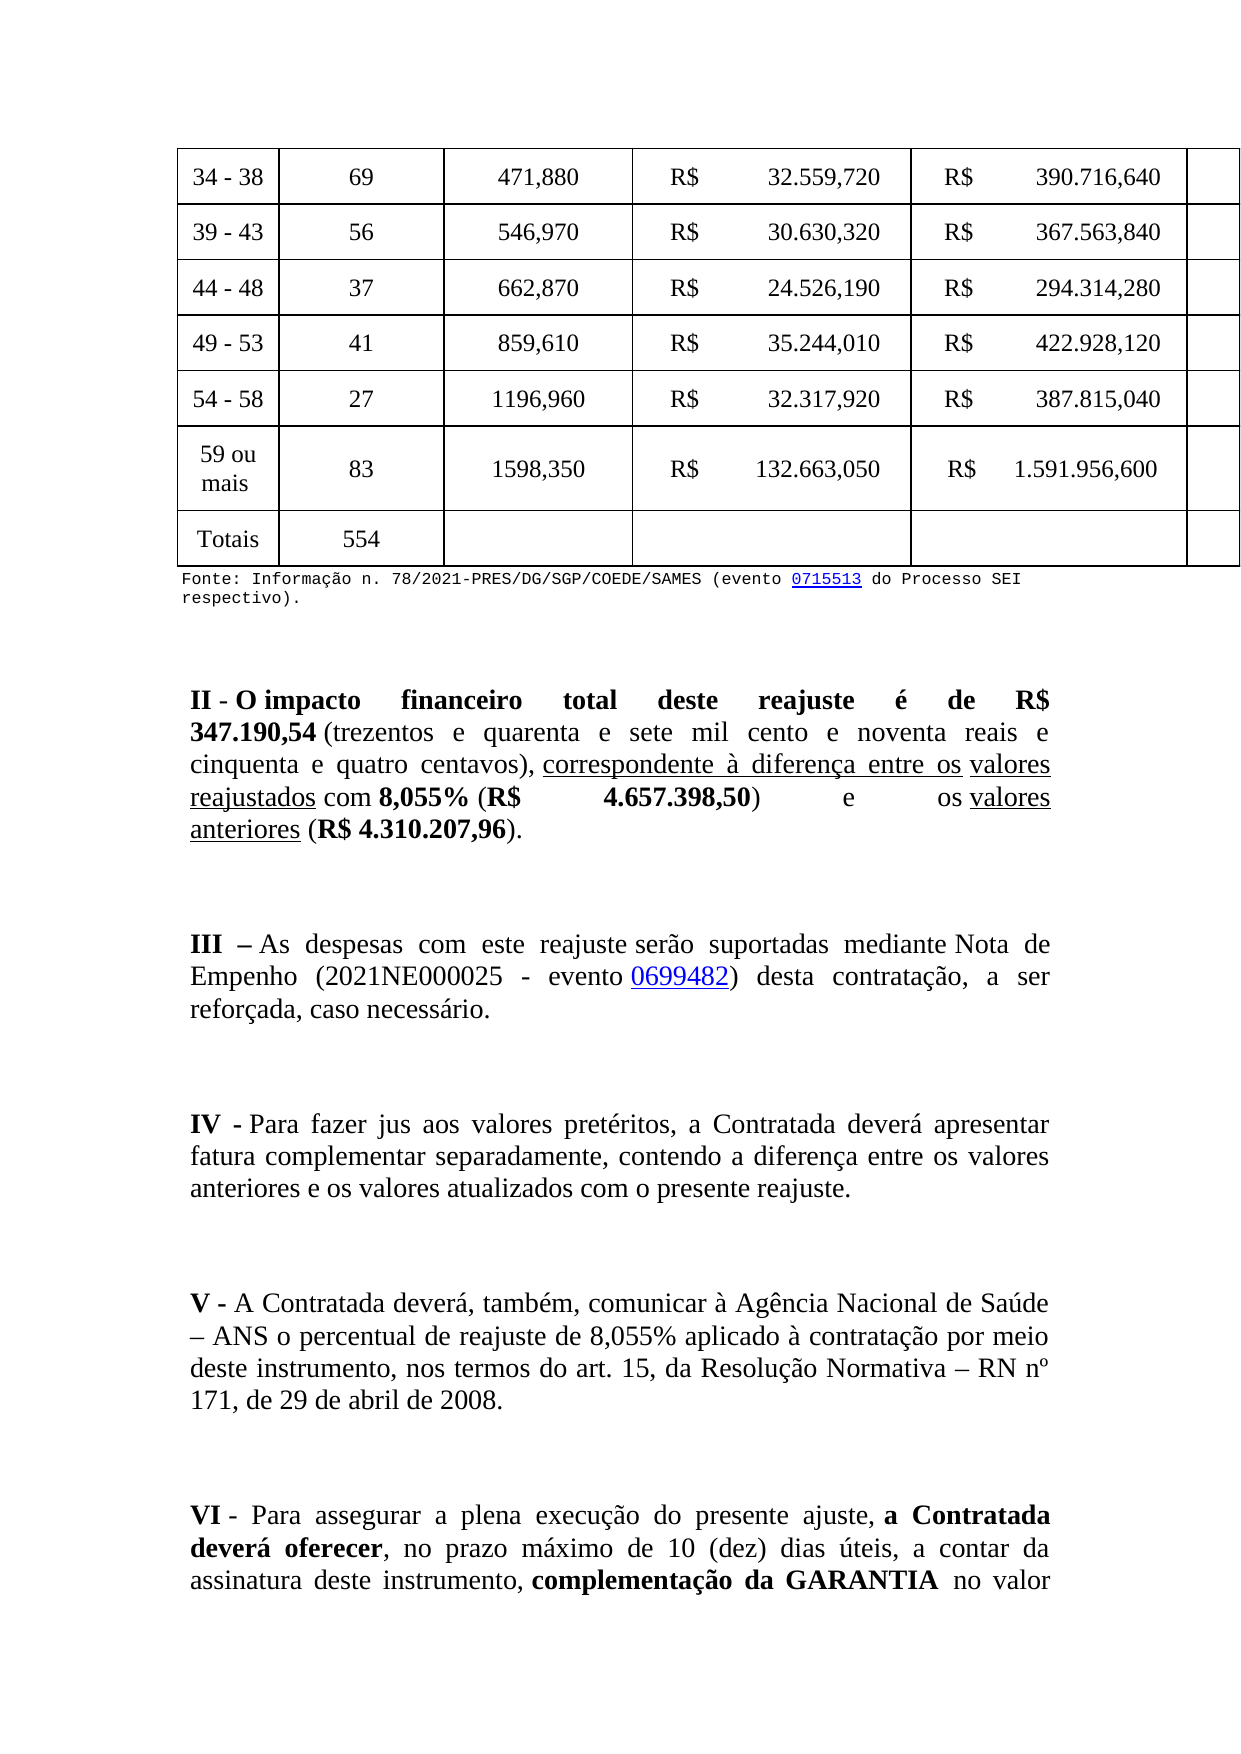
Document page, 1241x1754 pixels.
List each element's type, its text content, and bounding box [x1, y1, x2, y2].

table_cell Totais [178, 511, 278, 565]
table_cell 44 - 48 [178, 260, 278, 314]
table_cell R$ 132.663,050 [633, 427, 910, 509]
table_cell R$ 32.317,920 [633, 371, 910, 425]
table_cell 1598,350 [445, 427, 632, 509]
text V - A Contratada deverá, também, comunicar à Agência Nacional de Saúde – ANS o percentual de reajuste de 8,055% aplicado à contratação por meio deste instrumento, nos termos do art. 15, da Resolução Normativa – RN nº 171, de 29 de abril de 2008. [190, 1286, 1051, 1416]
table_cell 39 - 43 [178, 205, 278, 259]
table_cell R$ 30.630,320 [633, 205, 910, 259]
table_cell 83 [280, 427, 443, 509]
table_cell R$ 24.526,190 [633, 260, 910, 314]
table_cell R$ 367.563,840 [912, 205, 1186, 259]
table_cell R$ 35.244,010 [633, 316, 910, 370]
table_cell 471,880 [445, 149, 632, 203]
table_cell 554 [280, 511, 443, 565]
table_cell R$ 1.591.956,600 [912, 427, 1186, 509]
table_cell [445, 511, 632, 565]
table_cell 1196,960 [445, 371, 632, 425]
table_cell [912, 511, 1186, 565]
table_cell 662,870 [445, 260, 632, 314]
table_cell 59 ou mais [178, 427, 278, 509]
table_cell R$ 387.815,040 [912, 371, 1186, 425]
table_cell 8,055 [1188, 260, 1239, 314]
text II - O impacto financeiro total deste reajuste é de R$ 347.190,54 (trezentos e quarenta e sete mil cento e noventa reais e cinquenta e quatro centavos), correspondente à diferença entre os valores reajustados com 8,055% (R$ 4.657.398,50) e os valores anteriores (R$ 4.310.207,96). [190, 683, 1051, 845]
table_cell 8,055 [1188, 205, 1239, 259]
table_cell 546,970 [445, 205, 632, 259]
table_cell 8,055 [1188, 371, 1239, 425]
table_cell R$ 390.716,640 [912, 149, 1186, 203]
table_cell 8,055 [1188, 427, 1239, 509]
table_cell 41 [280, 316, 443, 370]
table_cell 54 - 58 [178, 371, 278, 425]
table_cell 8,055 [1188, 149, 1239, 203]
table_cell 69 [280, 149, 443, 203]
table_cell 56 [280, 205, 443, 259]
text IV - Para fazer jus aos valores pretéritos, a Contratada deverá apresentar fatura complementar separadamente, contendo a diferença entre os valores anteriores e os valores atualizados com o presente reajuste. [190, 1107, 1051, 1204]
table_cell 37 [280, 260, 443, 314]
table_cell 27 [280, 371, 443, 425]
table_cell 8,055 [1188, 316, 1239, 370]
text VI - Para assegurar a plena execução do presente ajuste, a Contratada deverá oferecer, no prazo máximo de 10 (dez) dias úteis, a contar da assinatura deste instrumento, complementação da GARANTIA no valor [190, 1498, 1051, 1595]
table_cell 49 - 53 [178, 316, 278, 370]
table_cell [1188, 511, 1239, 565]
table_cell R$ 32.559,720 [633, 149, 910, 203]
table_cell R$ 294.314,280 [912, 260, 1186, 314]
table_cell R$ 422.928,120 [912, 316, 1186, 370]
text Fonte: Informação n. 78/2021-PRES/DG/SGP/COEDE/SAMES (evento 0715513 do Processo SEI respectivo). [181, 571, 1059, 609]
table_cell [633, 511, 910, 565]
table_cell 34 - 38 [178, 149, 278, 203]
table_cell 859,610 [445, 316, 632, 370]
text III – As despesas com este reajuste serão suportadas mediante Nota de Empenho (2021NE000025 - evento 0699482) desta contratação, a ser reforçada, caso necessário. [190, 927, 1051, 1024]
